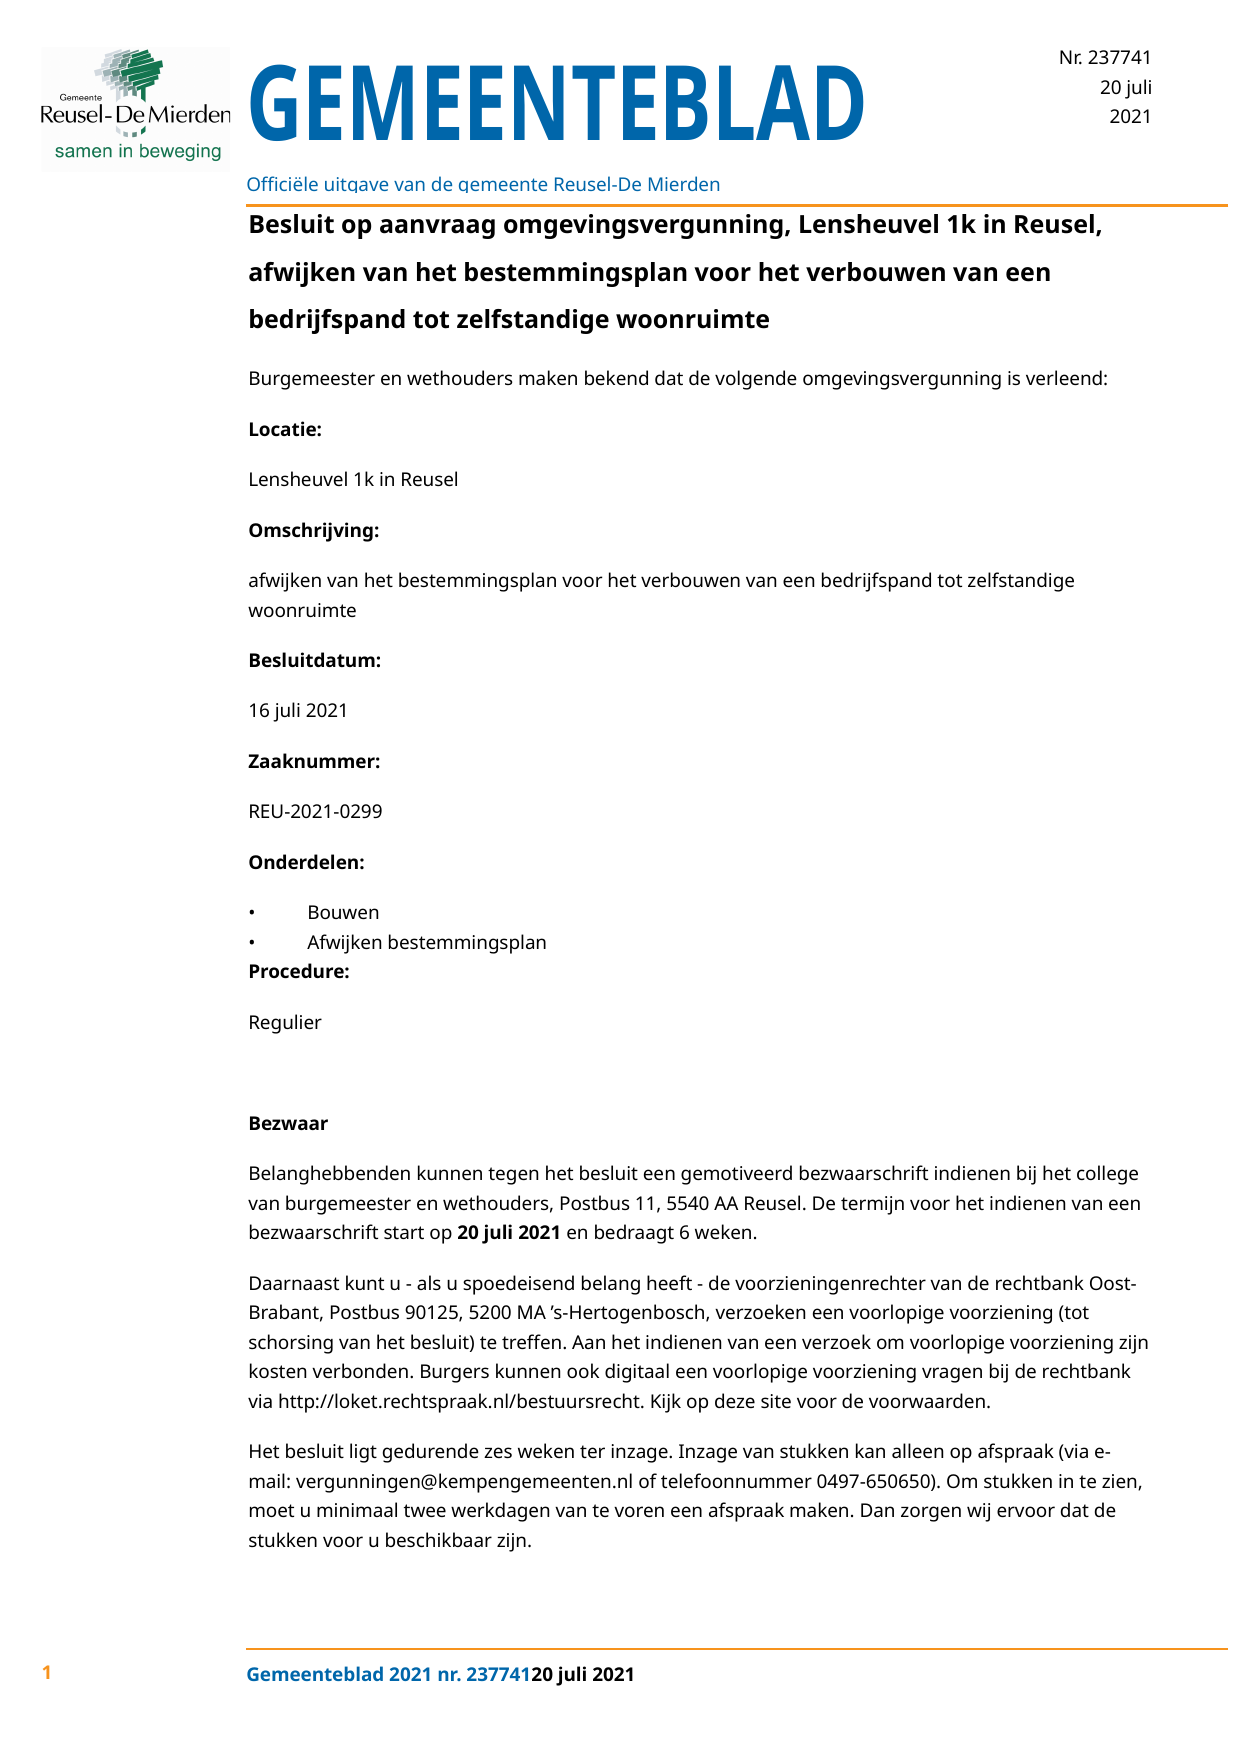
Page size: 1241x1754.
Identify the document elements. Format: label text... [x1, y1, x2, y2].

text Besluitdatum: [248, 647, 1152, 673]
text Zaaknummer: [248, 748, 1152, 774]
picture [41, 47, 231, 172]
text REU-2021-0299 [248, 798, 1152, 824]
text 16 juli 2021 [248, 698, 1152, 723]
text Locatie: [248, 416, 1152, 442]
text Besluit op aanvraag omgevingsvergunning, Lensheuvel 1k in Reusel, afwijken van het bestemmingsplan voor het verbouwen van een bedrijfspand tot zelfstandige woonruimte [248, 207, 1152, 336]
text Lensheuvel 1k in Reusel [248, 466, 1152, 492]
text Onderdelen: [248, 849, 1152, 874]
text Het besluit ligt gedurende zes weken ter inzage. Inzage van stukken kan alleen op afspraak (via e-mail: vergunningen@kempengemeenten.nl of telefoonnummer 0497-650650). Om stukken in te zien, moet u minimaal twee werkdagen van te voren een afspraak maken. Dan zorgen wij ervoor dat de stukken voor u beschikbaar zijn. [248, 1438, 1152, 1553]
list Afwijken bestemmingsplan [248, 929, 1152, 954]
text afwijken van het bestemmingsplan voor het verbouwen van een bedrijfspand tot zelfstandige woonruimte [248, 567, 1152, 622]
text Bezwaar [248, 1110, 1152, 1135]
text Burgemeester en wethouders maken bekend dat de volgende omgevingsvergunning is verleend: [248, 366, 1152, 391]
text Daarnaast kunt u - als u spoedeisend belang heeft - de voorzieningenrechter van de rechtbank Oost-Brabant, Postbus 90125, 5200 MA ’s-Hertogenbosch, verzoeken een voorlopige voorziening (tot schorsing van het besluit) te treffen. Aan het indienen van een verzoek om voorlopige voorziening zijn kosten verbonden. Burgers kunnen ook digitaal een voorlopige voorziening vragen bij de rechtbank via http://loket.rechtspraak.nl/bestuursrecht. Kijk op deze site voor de voorwaarden. [248, 1270, 1152, 1414]
text Belanghebbenden kunnen tegen het besluit een gemotiveerd bezwaarschrift indienen bij het college van burgemeester en wethouders, Postbus 11, 5540 AA Reusel. De termijn voor het indienen van een bezwaarschrift start op 20 juli 2021 en bedraagt 6 weken. [248, 1160, 1152, 1245]
text Regulier [248, 1009, 1152, 1034]
list Bouwen [248, 899, 1152, 925]
text Procedure: [248, 958, 1152, 984]
text Omschrijving: [248, 517, 1152, 542]
